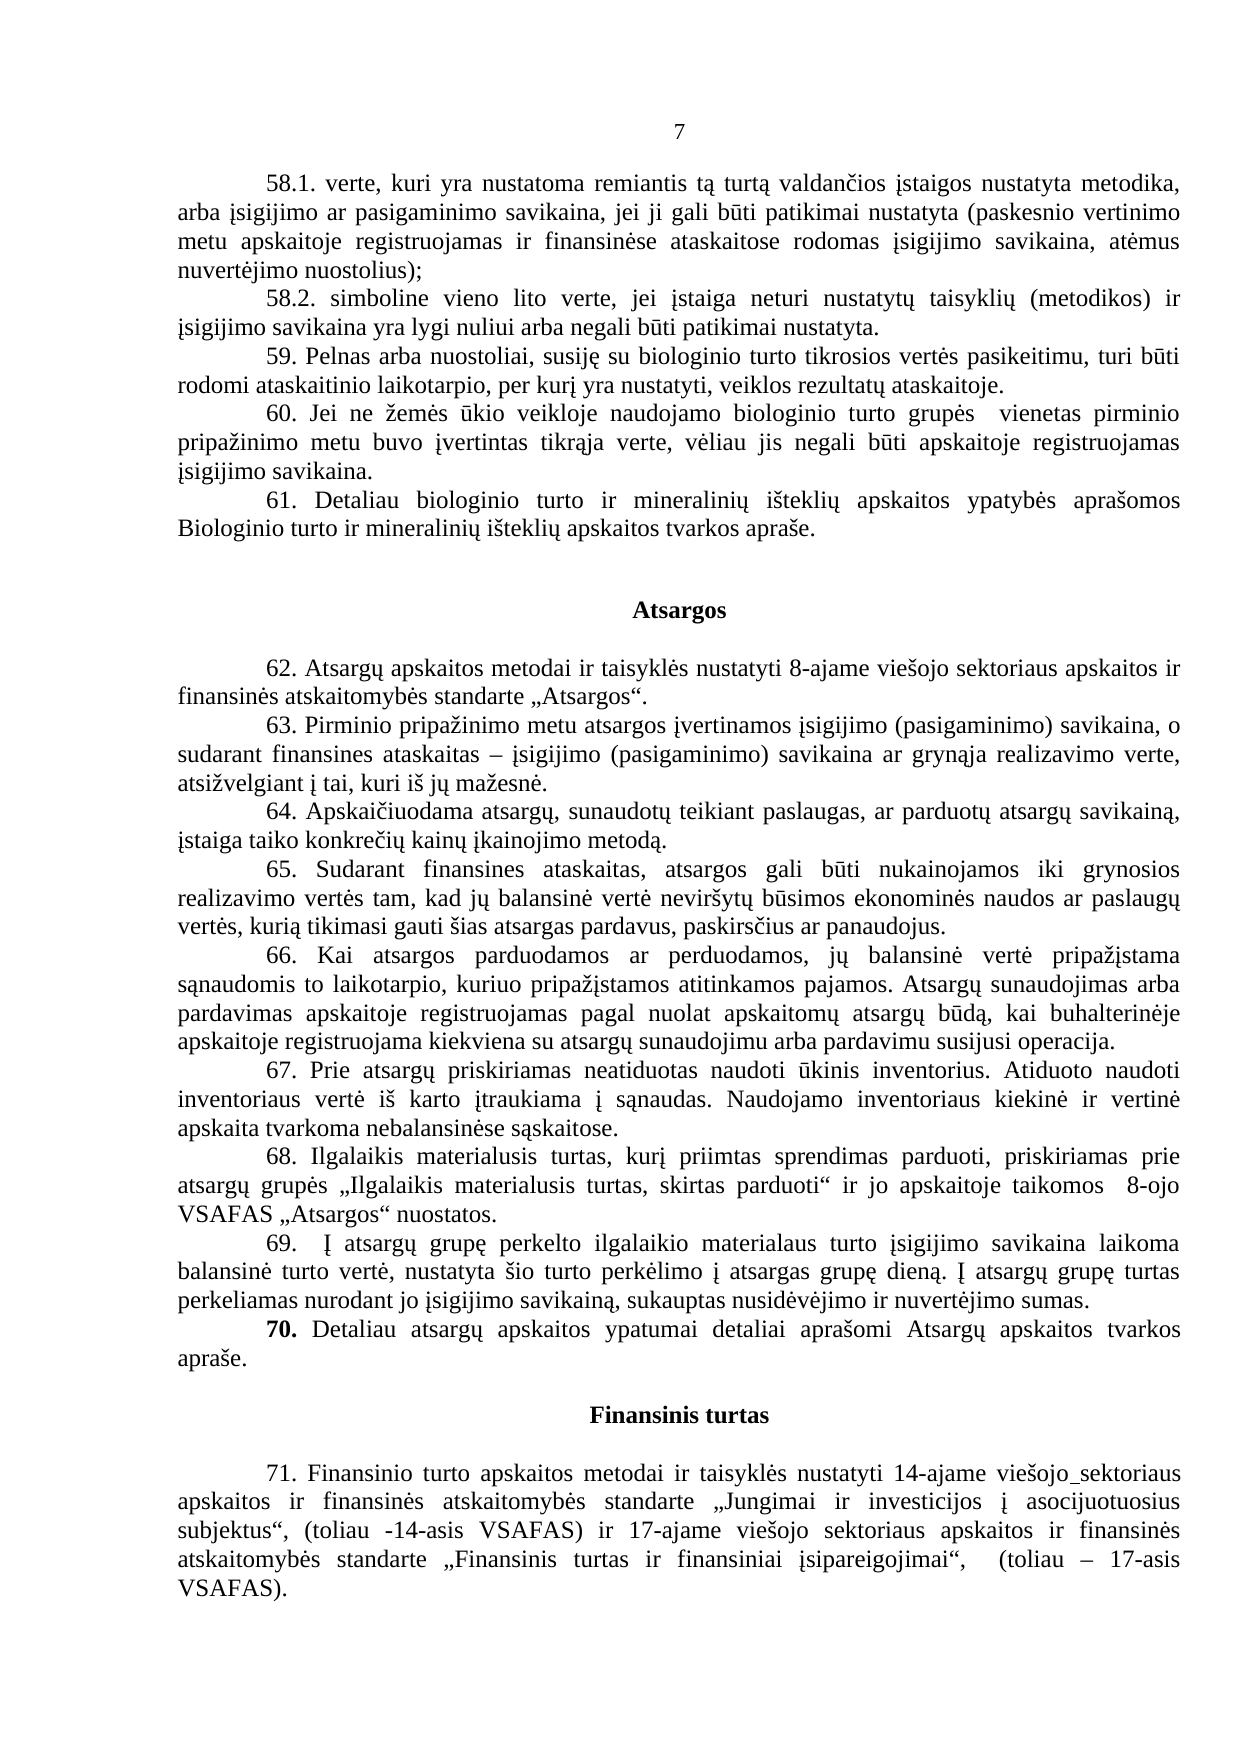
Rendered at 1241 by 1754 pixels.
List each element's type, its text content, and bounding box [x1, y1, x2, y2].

text 67. Prie atsargų priskiriamas neatiduotas naudoti ūkinis inventorius. Atiduoto naudoti inventoriaus vertė iš karto įtraukiama į sąnaudas. Naudojamo inventoriaus kiekinė ir vertinė apskaita tvarkoma nebalansinėse sąskaitose. [177, 1055, 1181, 1141]
text 71. Finansinio turto apskaitos metodai ir taisyklės nustatyti 14-ajame viešojo sektoriaus apskaitos ir finansinės atskaitomybės standarte „Jungimai ir investicijos į asocijuotuosius subjektus“, (toliau -14-asis VSAFAS) ir 17-ajame viešojo sektoriaus apskaitos ir finansinės atskaitomybės standarte „Finansinis turtas ir finansiniai įsipareigojimai“, (toliau – 17-asis VSAFAS). [177, 1458, 1181, 1601]
text 70. Detaliau atsargų apskaitos ypatumai detaliai aprašomi Atsargų apskaitos tvarkos apraše. [177, 1314, 1181, 1371]
text Finansinis turtas [177, 1400, 1181, 1429]
text 58.1. verte, kuri yra nustatoma remiantis tą turtą valdančios įstaigos nustatyta metodika, arba įsigijimo ar pasigaminimo savikaina, jei ji gali būti patikimai nustatyta (paskesnio vertinimo metu apskaitoje registruojamas ir finansinėse ataskaitose rodomas įsigijimo savikaina, atėmus nuvertėjimo nuostolius); [177, 168, 1181, 283]
text 66. Kai atsargos parduodamos ar perduodamos, jų balansinė vertė pripažįstama sąnaudomis to laikotarpio, kuriuo pripažįstamos atitinkamos pajamos. Atsargų sunaudojimas arba pardavimas apskaitoje registruojamas pagal nuolat apskaitomų atsargų būdą, kai buhalterinėje apskaitoje registruojama kiekviena su atsargų sunaudojimu arba pardavimu susijusi operacija. [177, 940, 1181, 1055]
text 63. Pirminio pripažinimo metu atsargos įvertinamos įsigijimo (pasigaminimo) savikaina, o sudarant finansines ataskaitas – įsigijimo (pasigaminimo) savikaina ar grynąja realizavimo verte, atsižvelgiant į tai, kuri iš jų mažesnė. [177, 710, 1181, 796]
text 64. Apskaičiuodama atsargų, sunaudotų teikiant paslaugas, ar parduotų atsargų savikainą, įstaiga taiko konkrečių kainų įkainojimo metodą. [177, 796, 1181, 854]
text 69. Į atsargų grupę perkelto ilgalaikio materialaus turto įsigijimo savikaina laikoma balansinė turto vertė, nustatyta šio turto perkėlimo į atsargas grupę dieną. Į atsargų grupę turtas perkeliamas nurodant jo įsigijimo savikainą, sukauptas nusidėvėjimo ir nuvertėjimo sumas. [177, 1228, 1181, 1314]
text 60. Jei ne žemės ūkio veikloje naudojamo biologinio turto grupės vienetas pirminio pripažinimo metu buvo įvertintas tikrąja verte, vėliau jis negali būti apskaitoje registruojamas įsigijimo savikaina. [177, 398, 1181, 485]
text 59. Pelnas arba nuostoliai, susiję su biologinio turto tikrosios vertės pasikeitimu, turi būti rodomi ataskaitinio laikotarpio, per kurį yra nustatyti, veiklos rezultatų ataskaitoje. [177, 341, 1181, 398]
text 62. Atsargų apskaitos metodai ir taisyklės nustatyti 8-ajame viešojo sektoriaus apskaitos ir finansinės atskaitomybės standarte „Atsargos“. [177, 653, 1181, 710]
text 61. Detaliau biologinio turto ir mineralinių išteklių apskaitos ypatybės aprašomos Biologinio turto ir mineralinių išteklių apskaitos tvarkos apraše. [177, 485, 1181, 542]
text 65. Sudarant finansines ataskaitas, atsargos gali būti nukainojamos iki grynosios realizavimo vertės tam, kad jų balansinė vertė neviršytų būsimos ekonominės naudos ar paslaugų vertės, kurią tikimasi gauti šias atsargas pardavus, paskirsčius ar panaudojus. [177, 854, 1181, 940]
text 68. Ilgalaikis materialusis turtas, kurį priimtas sprendimas parduoti, priskiriamas prie atsargų grupės „Ilgalaikis materialusis turtas, skirtas parduoti“ ir jo apskaitoje taikomos 8-ojo VSAFAS „Atsargos“ nuostatos. [177, 1141, 1181, 1228]
text 58.2. simboline vieno lito verte, jei įstaiga neturi nustatytų taisyklių (metodikos) ir įsigijimo savikaina yra lygi nuliui arba negali būti patikimai nustatyta. [177, 283, 1181, 341]
text Atsargos [177, 595, 1181, 624]
